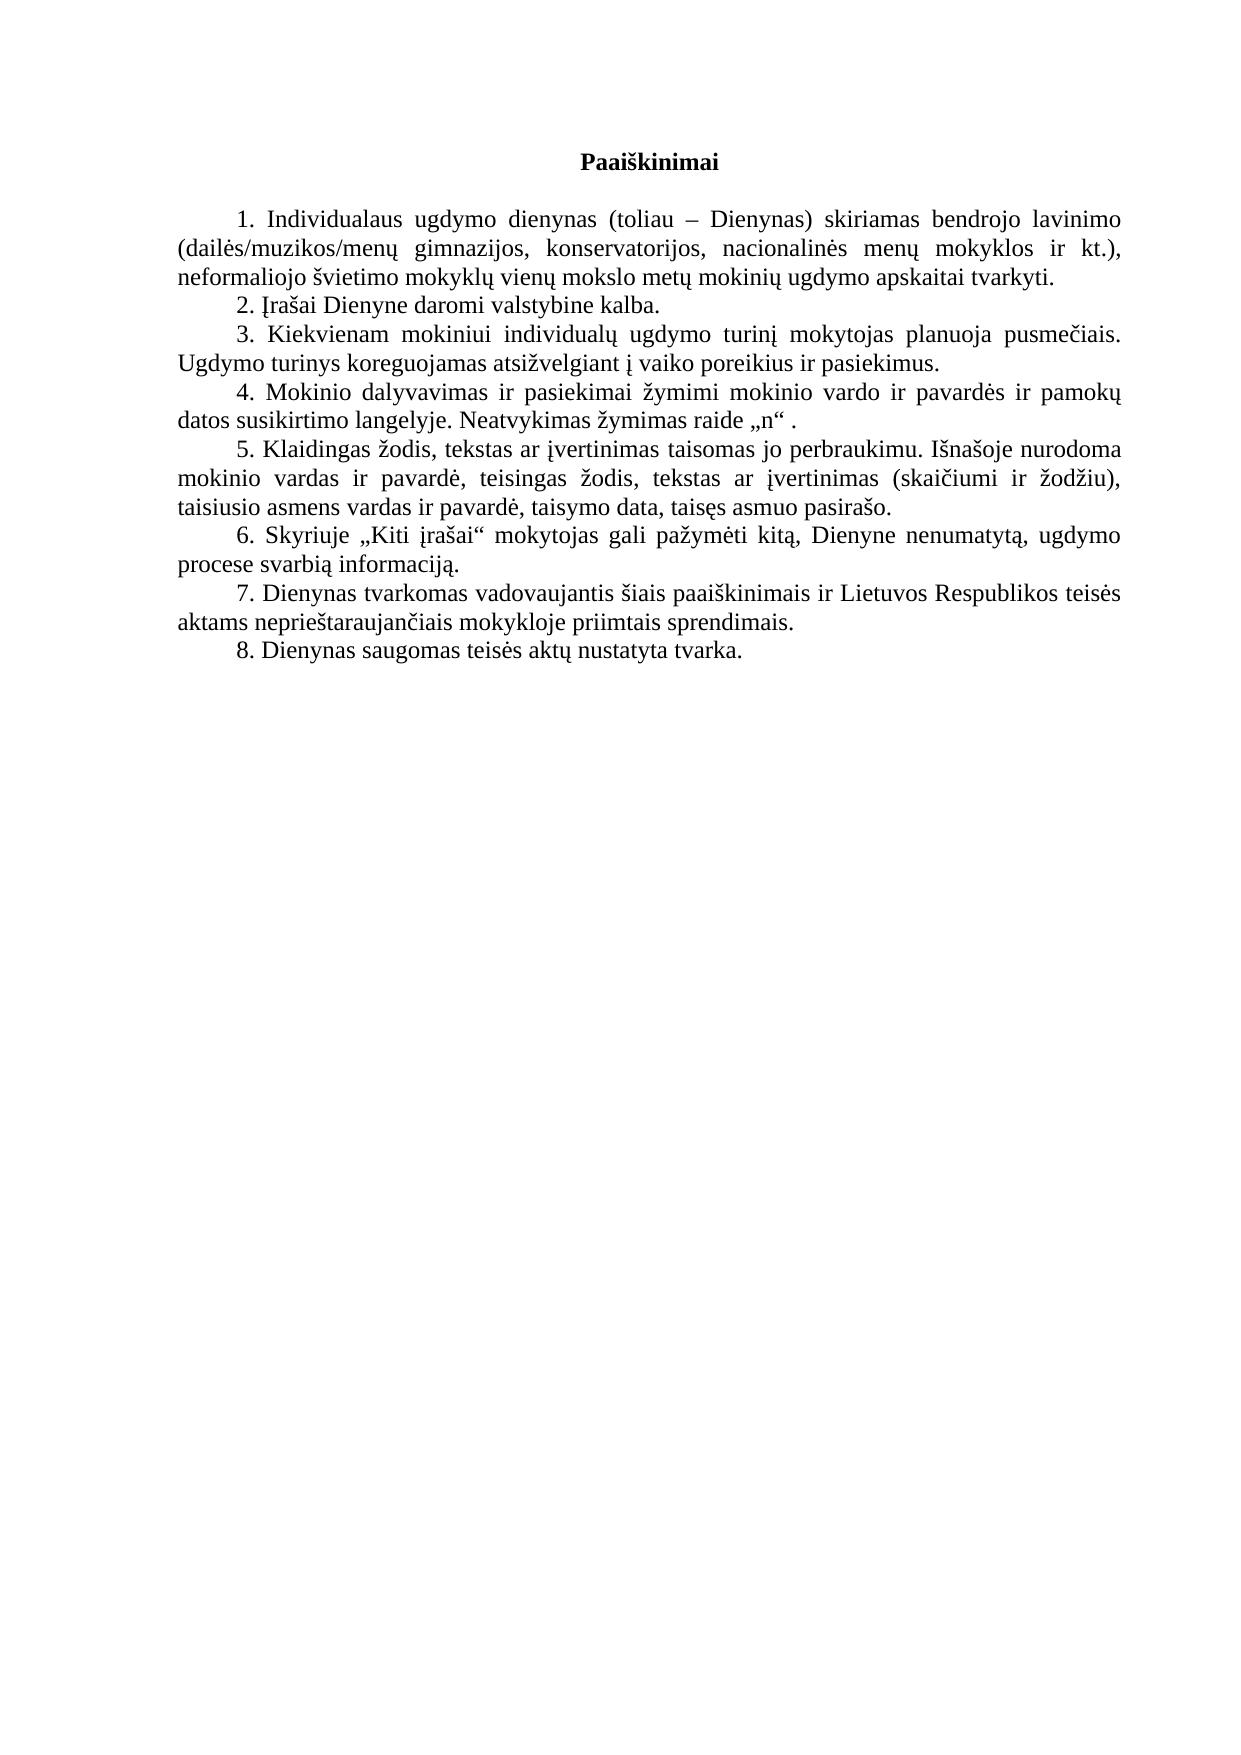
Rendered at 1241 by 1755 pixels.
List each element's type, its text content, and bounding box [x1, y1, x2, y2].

text 6. Skyriuje „Kiti įrašai“ mokytojas gali pažymėti kitą, Dienyne nenumatytą, ugdymo procese svarbią informaciją. [177, 521, 1122, 578]
text 7. Dienynas tvarkomas vadovaujantis šiais paaiškinimais ir Lietuvos Respublikos teisės aktams neprieštaraujančiais mokykloje priimtais sprendimais. [177, 578, 1122, 636]
text 8. Dienynas saugomas teisės aktų nustatyta tvarka. [177, 636, 1122, 664]
text 2. Įrašai Dienyne daromi valstybine kalba. [177, 291, 1122, 319]
text 5. Klaidingas žodis, tekstas ar įvertinimas taisomas jo perbraukimu. Išnašoje nurodoma mokinio vardas ir pavardė, teisingas žodis, tekstas ar įvertinimas (skaičiumi ir žodžiu), taisiusio asmens vardas ir pavardė, taisymo data, taisęs asmuo pasirašo. [177, 434, 1122, 521]
text 1. Individualaus ugdymo dienynas (toliau – Dienynas) skiriamas bendrojo lavinimo (dailės/muzikos/menų gimnazijos, konservatorijos, nacionalinės menų mokyklos ir kt.), neformaliojo švietimo mokyklų vienų mokslo metų mokinių ugdymo apskaitai tvarkyti. [177, 204, 1122, 291]
text 3. Kiekvienam mokiniui individualų ugdymo turinį mokytojas planuoja pusmečiais. Ugdymo turinys koreguojamas atsižvelgiant į vaiko poreikius ir pasiekimus. [177, 319, 1122, 377]
text 4. Mokinio dalyvavimas ir pasiekimai žymimi mokinio vardo ir pavardės ir pamokų datos susikirtimo langelyje. Neatvykimas žymimas raide „n“ . [177, 377, 1122, 434]
text Paaiškinimai [177, 147, 1122, 176]
